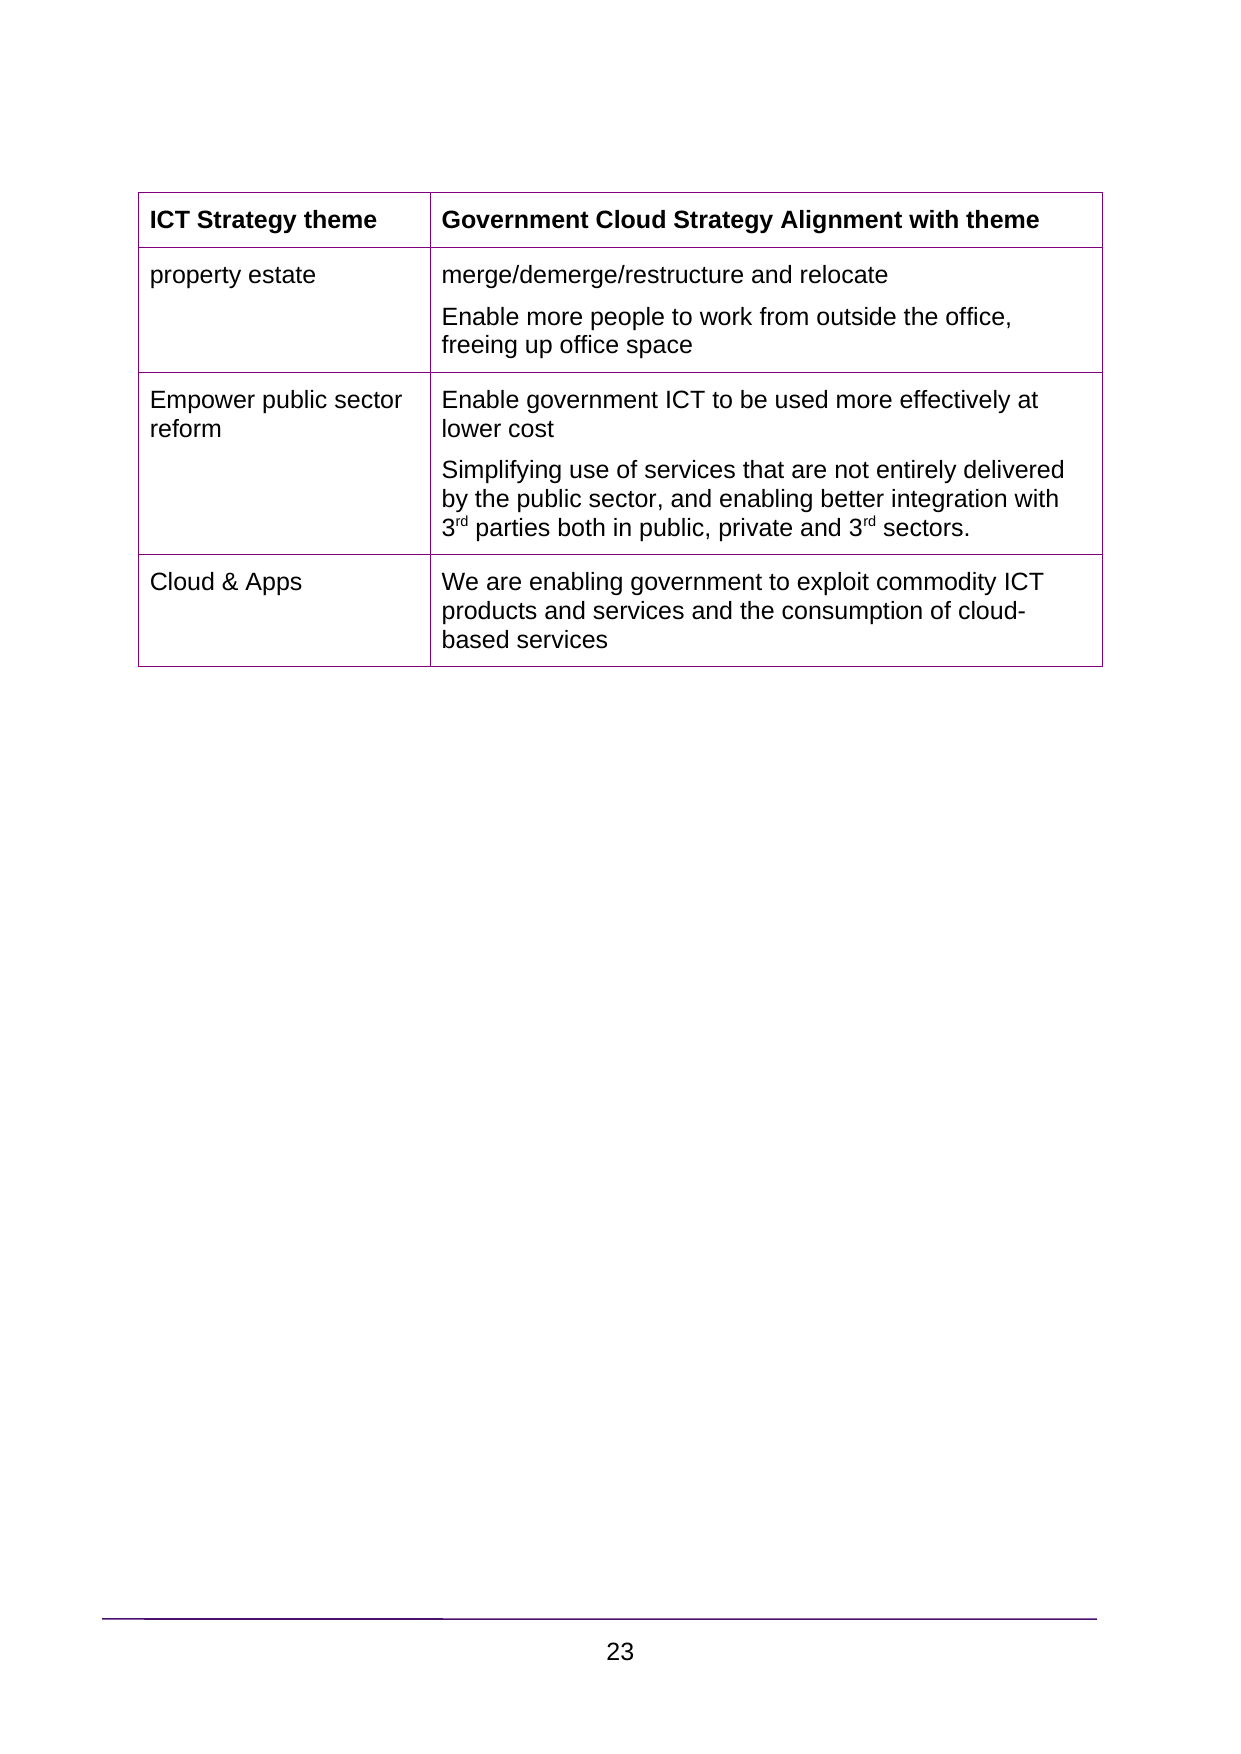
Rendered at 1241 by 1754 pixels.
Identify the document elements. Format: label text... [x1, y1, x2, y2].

table_header ICT Strategy theme [139, 193, 430, 247]
table_cell We are enabling government to exploit commodity ICT products and services and the consumption of cloud-based services [431, 555, 1102, 666]
table_cell Enable government ICT to be used more effectively at lower cost Simplifying use of services that are not entirely delivered by the public sector, and enabling better integration with 3rd parties both in public, private and 3rd sectors. [431, 373, 1102, 554]
table_header Government Cloud Strategy Alignment with theme [431, 193, 1102, 247]
table_cell merge/demerge/restructure and relocate Enable more people to work from outside the office, freeing up office space [431, 248, 1102, 372]
table_cell property estate [139, 248, 430, 372]
table_cell Empower public sector reform [139, 373, 430, 554]
table_cell Cloud & Apps [139, 555, 430, 666]
